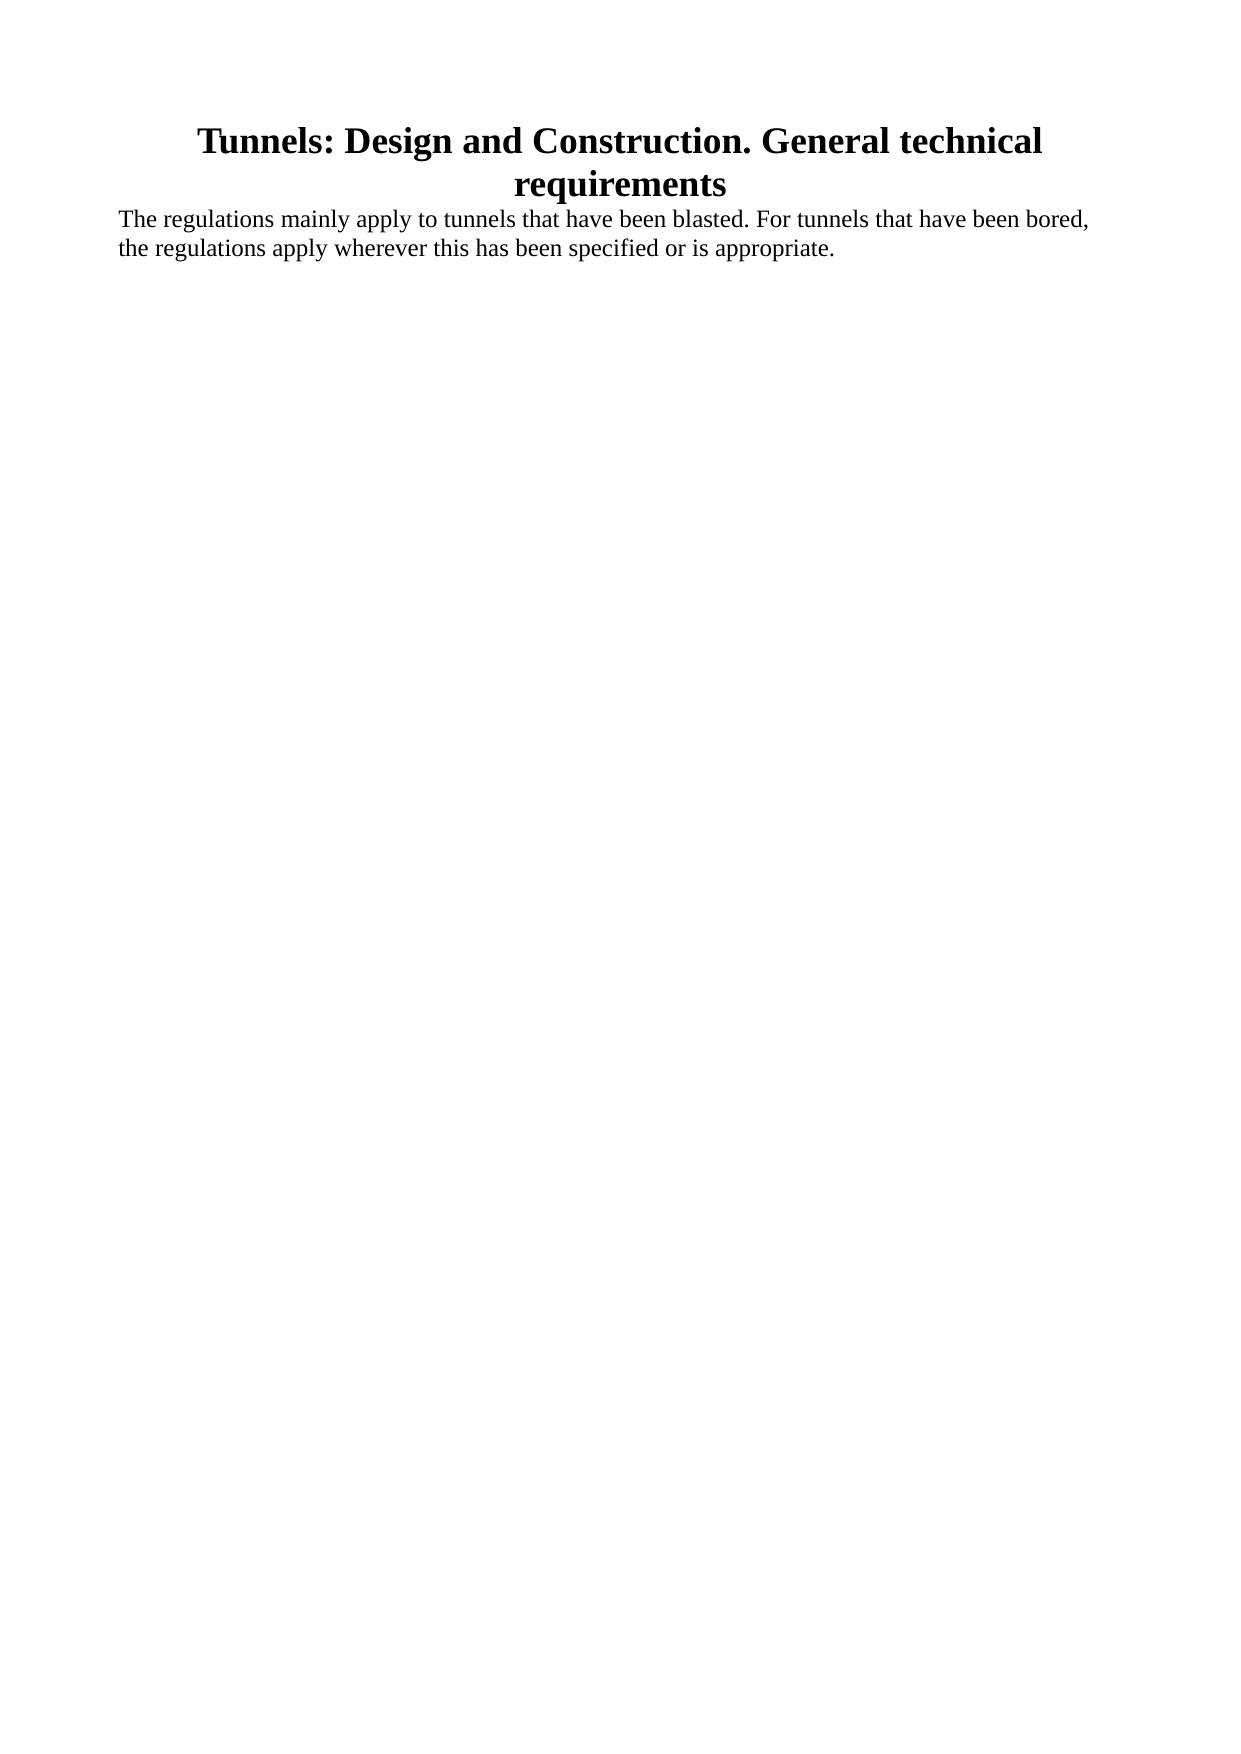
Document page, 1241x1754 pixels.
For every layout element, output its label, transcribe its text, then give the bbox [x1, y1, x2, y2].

text The regulations mainly apply to tunnels that have been blasted. For tunnels that have been bored, the regulations apply wherever this has been specified or is appropriate. [118, 204, 1122, 262]
title Tunnels: Design and Construction. General technical requirements [118, 118, 1122, 204]
